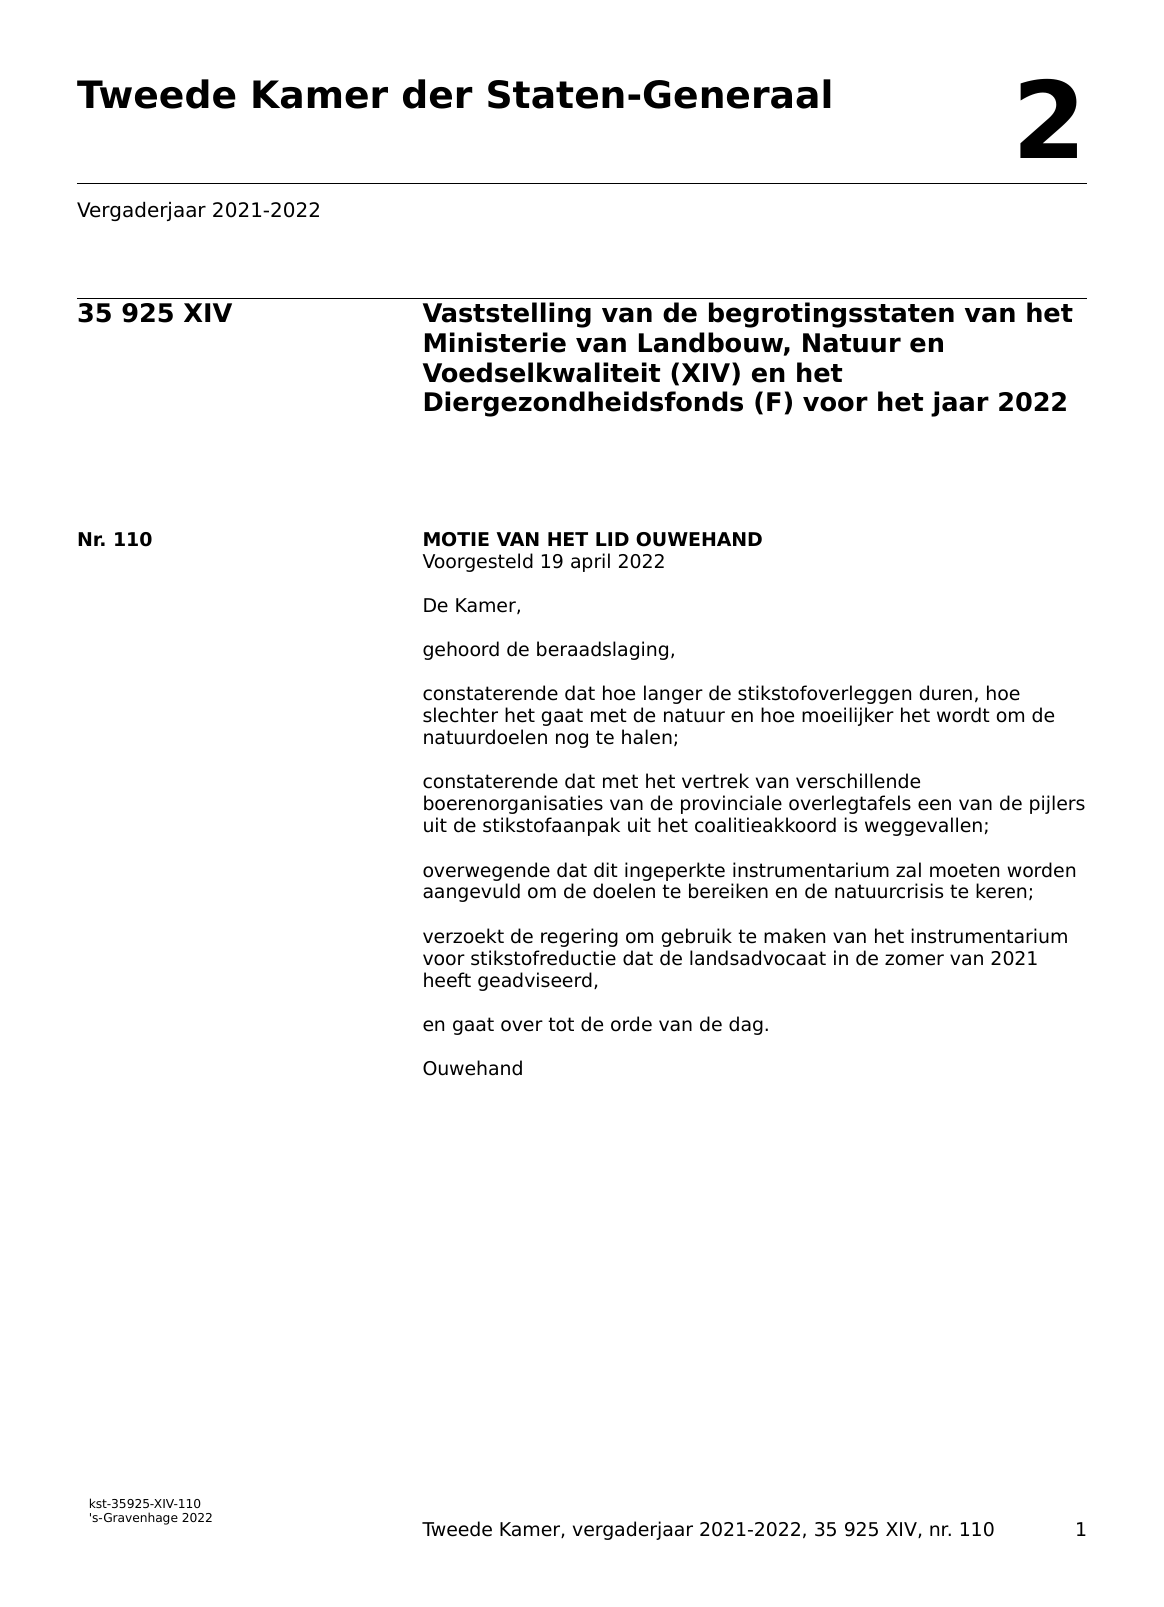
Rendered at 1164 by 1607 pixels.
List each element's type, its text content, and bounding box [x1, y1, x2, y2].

text constaterende dat met het vertrek van verschillende boerenorganisaties van de provinciale overlegtafels een van de pijlers uit de stikstofaanpak uit het coalitieakkoord is weggevallen; [422, 771, 1087, 837]
subtitle 35 925 XIV Vaststelling van de begrotingsstaten van het Ministerie van Landbouw, Natuur en Voedselkwaliteit (XIV) en het Diergezondheidsfonds (F) voor het jaar 2022 [77, 299, 1087, 418]
text overwegende dat dit ingeperkte instrumentarium zal moeten worden aangevuld om de doelen te bereiken en de natuurcrisis te keren; [422, 859, 1087, 903]
text constaterende dat hoe langer de stikstofoverleggen duren, hoe slechter het gaat met de natuur en hoe moeilijker het wordt om de natuurdoelen nog te halen; [422, 683, 1087, 749]
text kst-35925-XIV-110 [88, 1497, 323, 1511]
text De Kamer, [422, 595, 1087, 617]
table_cell Vergaderjaar 2021-2022 [77, 184, 1087, 298]
text Voorgesteld 19 april 2022 [422, 551, 1087, 573]
text en gaat over tot de orde van de dag. [422, 1014, 1087, 1036]
text 's-Gravenhage 2022 [88, 1511, 323, 1525]
table_header 2 [886, 59, 1087, 183]
text verzoekt de regering om gebruik te maken van het instrumentarium voor stikstofreductie dat de landsadvocaat in de zomer van 2021 heeft geadviseerd, [422, 926, 1087, 992]
text gehoord de beraadslaging, [422, 639, 1087, 661]
text Ouwehand [422, 1058, 1087, 1080]
subtitle Nr. 110 MOTIE VAN HET LID OUWEHAND [77, 529, 1087, 551]
table_header Tweede Kamer der Staten-Generaal [77, 59, 886, 183]
